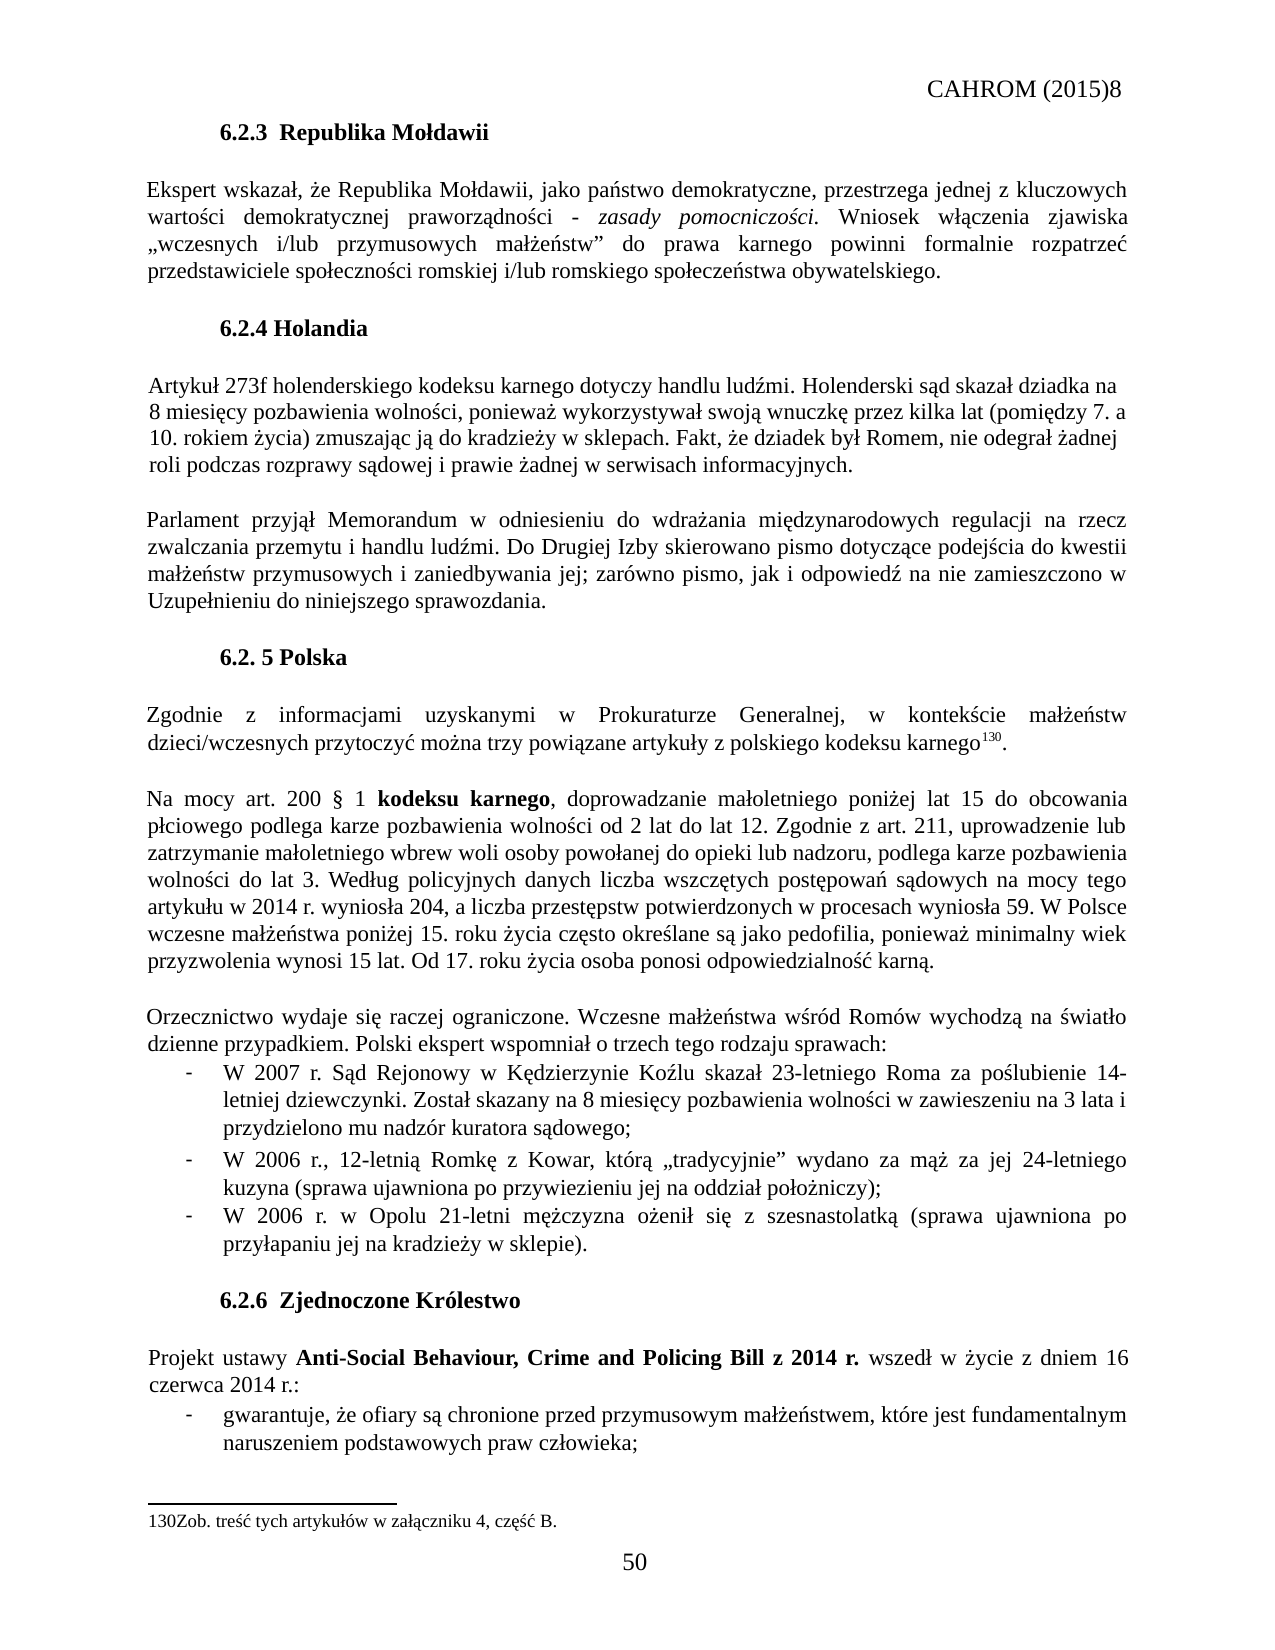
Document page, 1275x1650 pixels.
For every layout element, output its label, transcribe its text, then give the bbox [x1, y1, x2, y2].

subtitle 6.2.6 Zjednoczone Królestwo [219, 1286, 1127, 1314]
text Parlament przyjął Memorandum w odniesieniu do wdrażania międzynarodowych regulacji na rzecz zwalczania przemytu i handlu ludźmi. Do Drugiej Izby skierowano pismo dotyczące podejścia do kwestii małżeństw przymusowych i zaniedbywania jej; zarówno pismo, jak i odpowiedź na nie zamieszczono w Uzupełnieniu do niniejszego sprawozdania. [146, 506, 1128, 613]
subtitle 6.2.4 Holandia [219, 313, 1127, 341]
text Ekspert wskazał, że Republika Mołdawii, jako państwo demokratyczne, przestrzega jednej z kluczowych wartości demokratycznej praworządności - zasady pomocniczości. Wniosek włączenia zjawiska „wczesnych i/lub przymusowych małżeństw” do prawa karnego powinni formalnie rozpatrzeć przedstawiciele społeczności romskiej i/lub romskiego społeczeństwa obywatelskiego. [146, 176, 1128, 284]
list W 2006 r. w Opolu 21-letni mężczyzna ożenił się z szesnastolatką (sprawa ujawniona po przyłapaniu jej na kradzieży w sklepie). [185, 1201, 1128, 1257]
subtitle 6.2. 5 Polska [219, 643, 1127, 671]
subtitle 6.2.3 Republika Mołdawii [219, 118, 1127, 146]
text Na mocy art. 200 § 1 kodeksu karnego, doprowadzanie małoletniego poniżej lat 15 do obcowania płciowego podlega karze pozbawienia wolności od 2 lat do lat 12. Zgodnie z art. 211, uprowadzenie lub zatrzymanie małoletniego wbrew woli osoby powołanej do opieki lub nadzoru, podlega karze pozbawienia wolności do lat 3. Według policyjnych danych liczba wszczętych postępowań sądowych na mocy tego artykułu w 2014 r. wyniosła 204, a liczba przestępstw potwierdzonych w procesach wyniosła 59. W Polsce wczesne małżeństwa poniżej 15. roku życia często określane są jako pedofilia, ponieważ minimalny wiek przyzwolenia wynosi 15 lat. Od 17. roku życia osoba ponosi odpowiedzialność karną. [146, 784, 1128, 973]
text Orzecznictwo wydaje się raczej ograniczone. Wczesne małżeństwa wśród Romów wychodzą na światło dzienne przypadkiem. Polski ekspert wspomniał o trzech tego rodzaju sprawach: [146, 1003, 1128, 1057]
list gwarantuje, że ofiary są chronione przed przymusowym małżeństwem, które jest fundamentalnym naruszeniem podstawowych praw człowieka; [185, 1400, 1128, 1455]
text Zgodnie z informacjami uzyskanymi w Prokuraturze Generalnej, w kontekście małżeństw dzieci/wczesnych przytoczyć można trzy powiązane artykuły z polskiego kodeksu karnego. [146, 701, 1128, 755]
list W 2007 r. Sąd Rejonowy w Kędzierzynie Koźlu skazał 23-letniego Roma za poślubienie 14-letniej dziewczynki. Został skazany na 8 miesięcy pozbawienia wolności w zawieszeniu na 3 lata i przydzielono mu nadzór kuratora sądowego; [185, 1058, 1128, 1140]
text Projekt ustawy Anti-Social Behaviour, Crime and Policing Bill z 2014 r. wszedł w życie z dniem 16 czerwca 2014 r.: [148, 1344, 1129, 1398]
text Zob. treść tych artykułów w załączniku 4, część B. [148, 1510, 1142, 1531]
text Artykuł 273f holenderskiego kodeksu karnego dotyczy handlu ludźmi. Holenderski sąd skazał dziadka na 8 miesięcy pozbawienia wolności, ponieważ wykorzystywał swoją wnuczkę przez kilka lat (pomiędzy 7. a 10. rokiem życia) zmuszając ją do kradzieży w sklepach. Fakt, że dziadek był Romem, nie odegrał żadnej roli podczas rozprawy sądowej i prawie żadnej w serwisach informacyjnych. [148, 372, 1129, 477]
list W 2006 r., 12-letnią Romkę z Kowar, którą „tradycyjnie” wydano za mąż za jej 24-letniego kuzyna (sprawa ujawniona po przywiezieniu jej na oddział położniczy); [185, 1145, 1128, 1200]
